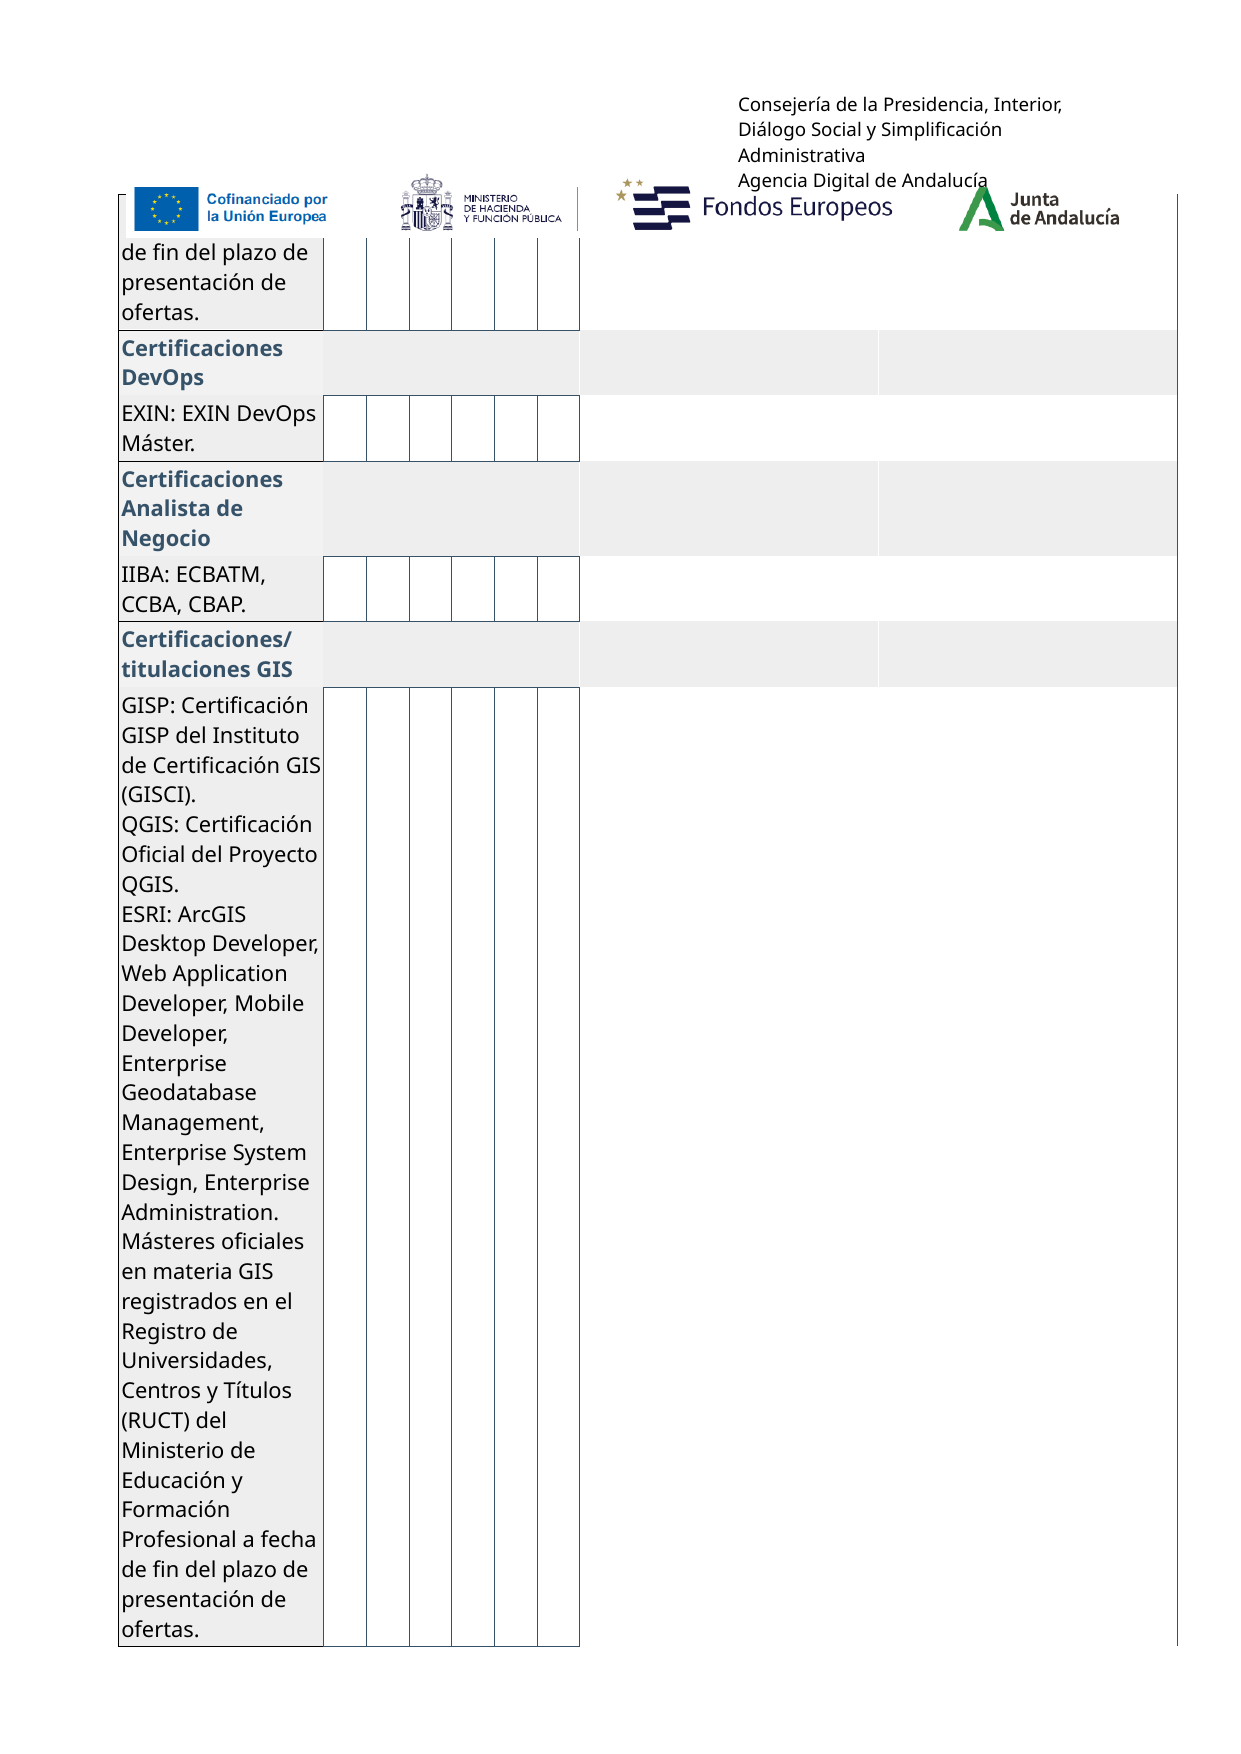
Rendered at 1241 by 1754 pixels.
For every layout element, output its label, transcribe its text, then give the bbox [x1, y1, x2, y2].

table_cell [410, 688, 451, 1646]
table_cell [879, 395, 921, 461]
table_cell [1092, 556, 1135, 621]
table_cell [409, 462, 451, 556]
table_cell [836, 556, 878, 621]
table_cell [1135, 461, 1177, 556]
table_cell [452, 557, 494, 621]
table_cell [750, 621, 793, 687]
table_cell [452, 238, 494, 329]
table_cell [793, 556, 836, 621]
table_cell [793, 461, 836, 556]
table_cell [451, 331, 494, 395]
table_cell [1092, 395, 1135, 461]
table_cell [367, 396, 409, 461]
table_cell [580, 687, 622, 1646]
table_cell [665, 330, 708, 395]
table_cell [708, 461, 750, 556]
table_cell [323, 331, 366, 395]
table_cell [708, 621, 750, 687]
table_cell [1135, 194, 1177, 329]
table_cell [1007, 238, 1049, 329]
table_cell [538, 688, 579, 1646]
table_cell Certificaciones DevOps [119, 331, 323, 395]
table_cell [921, 461, 964, 556]
table_cell [622, 461, 665, 556]
table_cell [879, 461, 921, 556]
table_cell [367, 238, 409, 329]
table_cell [538, 557, 579, 621]
table_cell [836, 621, 878, 687]
table_cell [665, 687, 708, 1646]
table_cell [1092, 621, 1135, 687]
table_cell [1135, 395, 1177, 461]
table_cell [879, 238, 921, 329]
table_cell [1135, 621, 1177, 687]
table_cell [410, 557, 451, 621]
table_cell de fin del plazo de presentación de ofertas. [119, 195, 323, 329]
table_cell [836, 395, 878, 461]
table_cell [793, 395, 836, 461]
table_cell [409, 622, 451, 687]
table_cell [366, 462, 409, 556]
table_cell [708, 687, 750, 1646]
table_cell [494, 462, 537, 556]
table_cell [538, 396, 579, 461]
table_cell [622, 687, 665, 1646]
table_cell [410, 396, 451, 461]
table_cell [1092, 194, 1135, 329]
table_cell [1049, 330, 1092, 395]
table_cell [495, 396, 537, 461]
table_cell [793, 687, 836, 1646]
table_cell [580, 395, 622, 461]
table_cell [1049, 238, 1092, 329]
table_cell [1007, 461, 1049, 556]
table_cell [1007, 621, 1049, 687]
table_cell [665, 238, 708, 329]
table_cell [324, 396, 366, 461]
table_cell [580, 330, 622, 395]
table_cell [793, 330, 836, 395]
table_cell [1049, 687, 1092, 1646]
table_cell [366, 622, 409, 687]
table_cell [451, 462, 494, 556]
table_cell [750, 556, 793, 621]
table_cell [708, 556, 750, 621]
table_cell [1007, 330, 1049, 395]
table_cell [964, 461, 1007, 556]
table_cell [622, 330, 665, 395]
table_cell [921, 238, 964, 329]
table_cell [324, 688, 366, 1646]
table_cell [921, 621, 964, 687]
table_cell [836, 330, 878, 395]
table_cell [622, 395, 665, 461]
table_cell [708, 395, 750, 461]
table_cell [964, 395, 1007, 461]
table_cell [964, 556, 1007, 621]
table_cell EXIN: EXIN DevOps Máster. [119, 395, 323, 461]
table_cell [323, 462, 366, 556]
table_cell [665, 556, 708, 621]
table_cell [323, 622, 366, 687]
table_cell [452, 396, 494, 461]
table_cell [580, 556, 622, 621]
table_cell [750, 461, 793, 556]
table_cell [1135, 556, 1177, 621]
table_cell [1135, 330, 1177, 395]
table_cell [452, 688, 494, 1646]
table_cell [410, 238, 451, 329]
table_cell [409, 331, 451, 395]
table_cell Certificaciones Analista de Negocio [119, 462, 323, 556]
table_cell [366, 331, 409, 395]
table_cell [537, 331, 579, 395]
table_cell [1007, 687, 1049, 1646]
table_cell [879, 330, 921, 395]
table_cell [1092, 330, 1135, 395]
table_cell [1049, 556, 1092, 621]
table_cell [324, 557, 366, 621]
table_cell [793, 621, 836, 687]
table_cell [708, 238, 750, 329]
table_cell [495, 557, 537, 621]
table_cell [921, 395, 964, 461]
table_cell [1007, 556, 1049, 621]
table_cell [750, 395, 793, 461]
table_cell [580, 461, 622, 556]
table_cell [879, 556, 921, 621]
table_cell IIBA: ECBATM, CCBA, CBAP. [119, 556, 323, 621]
table_cell [1007, 395, 1049, 461]
table_cell [750, 330, 793, 395]
table_cell [964, 687, 1007, 1646]
table_cell [494, 331, 537, 395]
table_cell [1049, 621, 1092, 687]
table_cell [622, 556, 665, 621]
table_cell [665, 621, 708, 687]
table_cell [495, 238, 537, 329]
table_cell [494, 622, 537, 687]
table_cell [665, 461, 708, 556]
table_cell [451, 622, 494, 687]
table_cell [622, 238, 665, 329]
table_cell [580, 238, 622, 329]
table_cell [622, 621, 665, 687]
table_cell [367, 688, 409, 1646]
picture [126, 163, 1130, 238]
table_cell [921, 687, 964, 1646]
table_cell [495, 688, 537, 1646]
table_cell [836, 687, 878, 1646]
table_cell [836, 461, 878, 556]
table_cell [324, 238, 366, 329]
table_cell [964, 238, 1007, 329]
table_cell [964, 330, 1007, 395]
table_cell Certificaciones/titulaciones GIS [119, 622, 323, 687]
table_cell [537, 622, 579, 687]
table_cell [921, 330, 964, 395]
table_cell [750, 687, 793, 1646]
table_cell [1049, 461, 1092, 556]
table_cell GISP: Certificación GISP del Instituto de Certificación GIS (GISCI). QGIS: Certificación Oficial del Proyecto QGIS. ESRI: ArcGIS Desktop Developer, Web Application Developer, Mobile Developer, Enterprise Geodatabase Management, Enterprise System Design, Enterprise Administration. Másteres oficiales en materia GIS registrados en el Registro de Universidades, Centros y Títulos (RUCT) del Ministerio de Educación y Formación Profesional a fecha de fin del plazo de presentación de ofertas. [119, 687, 323, 1646]
table_cell [1135, 687, 1177, 1646]
table_cell [879, 621, 921, 687]
table_cell [836, 238, 878, 329]
table_cell [538, 238, 579, 329]
table_cell [1092, 461, 1135, 556]
table_cell [1092, 687, 1135, 1646]
table_cell [537, 462, 579, 556]
table_cell [1049, 395, 1092, 461]
table_cell [750, 238, 793, 329]
table_cell [793, 238, 836, 329]
table_cell [708, 330, 750, 395]
table_cell [665, 395, 708, 461]
table_cell [367, 557, 409, 621]
table_cell [921, 556, 964, 621]
table_cell [879, 687, 921, 1646]
table_cell [580, 621, 622, 687]
table_cell [964, 621, 1007, 687]
